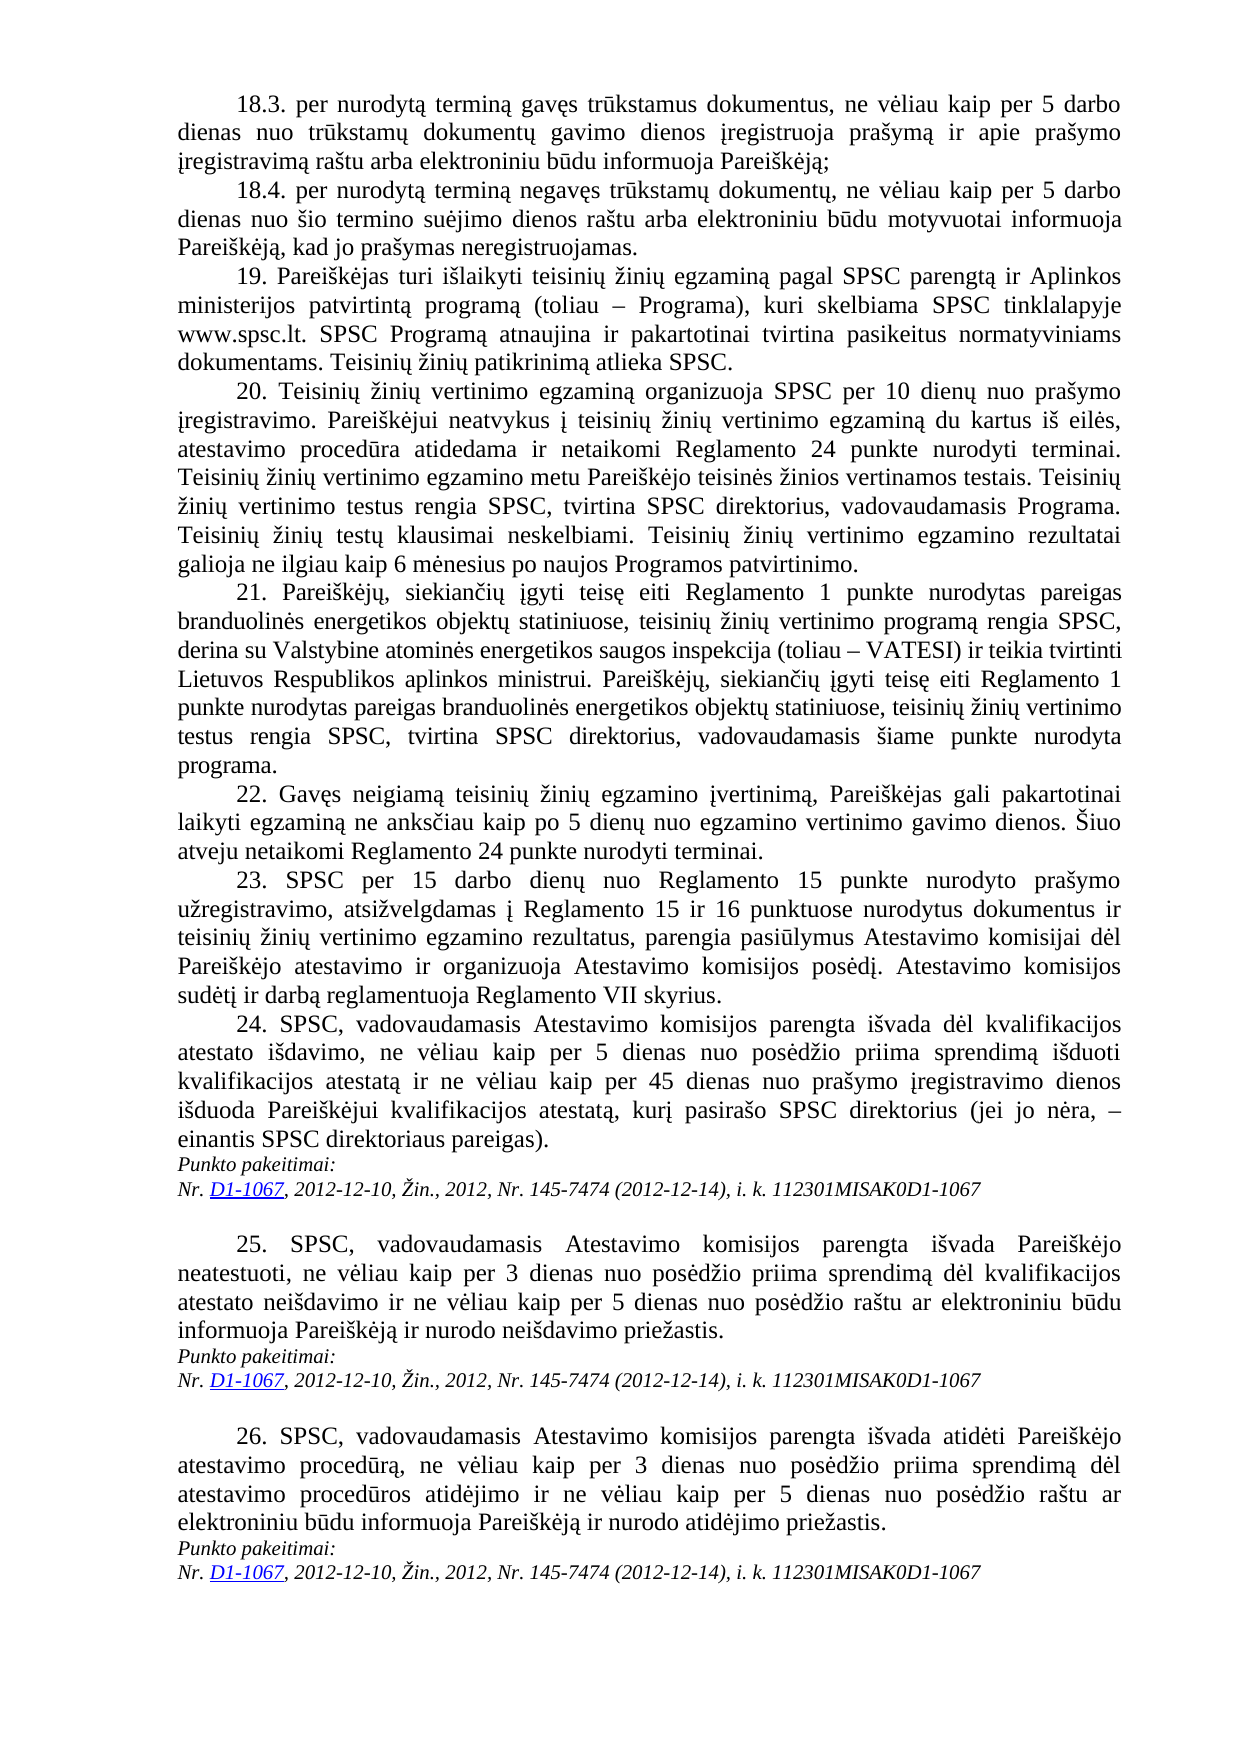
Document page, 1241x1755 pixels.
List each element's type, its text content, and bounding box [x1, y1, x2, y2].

text 25. SPSC, vadovaudamasis Atestavimo komisijos parengta išvada Pareiškėjo neatestuoti, ne vėliau kaip per 3 dienas nuo posėdžio priima sprendimą dėl kvalifikacijos atestato neišdavimo ir ne vėliau kaip per 5 dienas nuo posėdžio raštu ar elektroniniu būdu informuoja Pareiškėją ir nurodo neišdavimo priežastis. [177, 1229, 1122, 1344]
text 22. Gavęs neigiamą teisinių žinių egzamino įvertinimą, Pareiškėjas gali pakartotinai laikyti egzaminą ne anksčiau kaip po 5 dienų nuo egzamino vertinimo gavimo dienos. Šiuo atveju netaikomi Reglamento 24 punkte nurodyti terminai. [177, 779, 1122, 865]
text 21. Pareiškėjų, siekiančių įgyti teisę eiti Reglamento 1 punkte nurodytas pareigas branduolinės energetikos objektų statiniuose, teisinių žinių vertinimo programą rengia SPSC, derina su Valstybine atominės energetikos saugos inspekcija (toliau – VATESI) ir teikia tvirtinti Lietuvos Respublikos aplinkos ministrui. Pareiškėjų, siekiančių įgyti teisę eiti Reglamento 1 punkte nurodytas pareigas branduolinės energetikos objektų statiniuose, teisinių žinių vertinimo testus rengia SPSC, tvirtina SPSC direktorius, vadovaudamasis šiame punkte nurodyta programa. [177, 577, 1122, 779]
text Nr. D1-1067, 2012-12-10, Žin., 2012, Nr. 145-7474 (2012-12-14), i. k. 112301MISAK0D1-1067 [177, 1368, 1122, 1392]
text 26. SPSC, vadovaudamasis Atestavimo komisijos parengta išvada atidėti Pareiškėjo atestavimo procedūrą, ne vėliau kaip per 3 dienas nuo posėdžio priima sprendimą dėl atestavimo procedūros atidėjimo ir ne vėliau kaip per 5 dienas nuo posėdžio raštu ar elektroniniu būdu informuoja Pareiškėją ir nurodo atidėjimo priežastis. [177, 1421, 1122, 1536]
text Punkto pakeitimai: [177, 1536, 1122, 1560]
text Punkto pakeitimai: [177, 1152, 1122, 1176]
text Nr. D1-1067, 2012-12-10, Žin., 2012, Nr. 145-7474 (2012-12-14), i. k. 112301MISAK0D1-1067 [177, 1560, 1122, 1584]
text Nr. D1-1067, 2012-12-10, Žin., 2012, Nr. 145-7474 (2012-12-14), i. k. 112301MISAK0D1-1067 [177, 1176, 1122, 1201]
text Punkto pakeitimai: [177, 1344, 1122, 1368]
text 19. Pareiškėjas turi išlaikyti teisinių žinių egzaminą pagal SPSC parengtą ir Aplinkos ministerijos patvirtintą programą (toliau – Programa), kuri skelbiama SPSC tinklalapyje www.spsc.lt. SPSC Programą atnaujina ir pakartotinai tvirtina pasikeitus normatyviniams dokumentams. Teisinių žinių patikrinimą atlieka SPSC. [177, 261, 1122, 376]
text 23. SPSC per 15 darbo dienų nuo Reglamento 15 punkte nurodyto prašymo užregistravimo, atsižvelgdamas į Reglamento 15 ir 16 punktuose nurodytus dokumentus ir teisinių žinių vertinimo egzamino rezultatus, parengia pasiūlymus Atestavimo komisijai dėl Pareiškėjo atestavimo ir organizuoja Atestavimo komisijos posėdį. Atestavimo komisijos sudėtį ir darbą reglamentuoja Reglamento VII skyrius. [177, 865, 1122, 1009]
text 24. SPSC, vadovaudamasis Atestavimo komisijos parengta išvada dėl kvalifikacijos atestato išdavimo, ne vėliau kaip per 5 dienas nuo posėdžio priima sprendimą išduoti kvalifikacijos atestatą ir ne vėliau kaip per 45 dienas nuo prašymo įregistravimo dienos išduoda Pareiškėjui kvalifikacijos atestatą, kurį pasirašo SPSC direktorius (jei jo nėra, – einantis SPSC direktoriaus pareigas). [177, 1009, 1122, 1152]
text 18.3. per nurodytą terminą gavęs trūkstamus dokumentus, ne vėliau kaip per 5 darbo dienas nuo trūkstamų dokumentų gavimo dienos įregistruoja prašymą ir apie prašymo įregistravimą raštu arba elektroniniu būdu informuoja Pareiškėją; [177, 89, 1122, 175]
text 20. Teisinių žinių vertinimo egzaminą organizuoja SPSC per 10 dienų nuo prašymo įregistravimo. Pareiškėjui neatvykus į teisinių žinių vertinimo egzaminą du kartus iš eilės, atestavimo procedūra atidedama ir netaikomi Reglamento 24 punkte nurodyti terminai. Teisinių žinių vertinimo egzamino metu Pareiškėjo teisinės žinios vertinamos testais. Teisinių žinių vertinimo testus rengia SPSC, tvirtina SPSC direktorius, vadovaudamasis Programa. Teisinių žinių testų klausimai neskelbiami. Teisinių žinių vertinimo egzamino rezultatai galioja ne ilgiau kaip 6 mėnesius po naujos Programos patvirtinimo. [177, 376, 1122, 577]
text 18.4. per nurodytą terminą negavęs trūkstamų dokumentų, ne vėliau kaip per 5 darbo dienas nuo šio termino suėjimo dienos raštu arba elektroniniu būdu motyvuotai informuoja Pareiškėją, kad jo prašymas neregistruojamas. [177, 175, 1122, 261]
